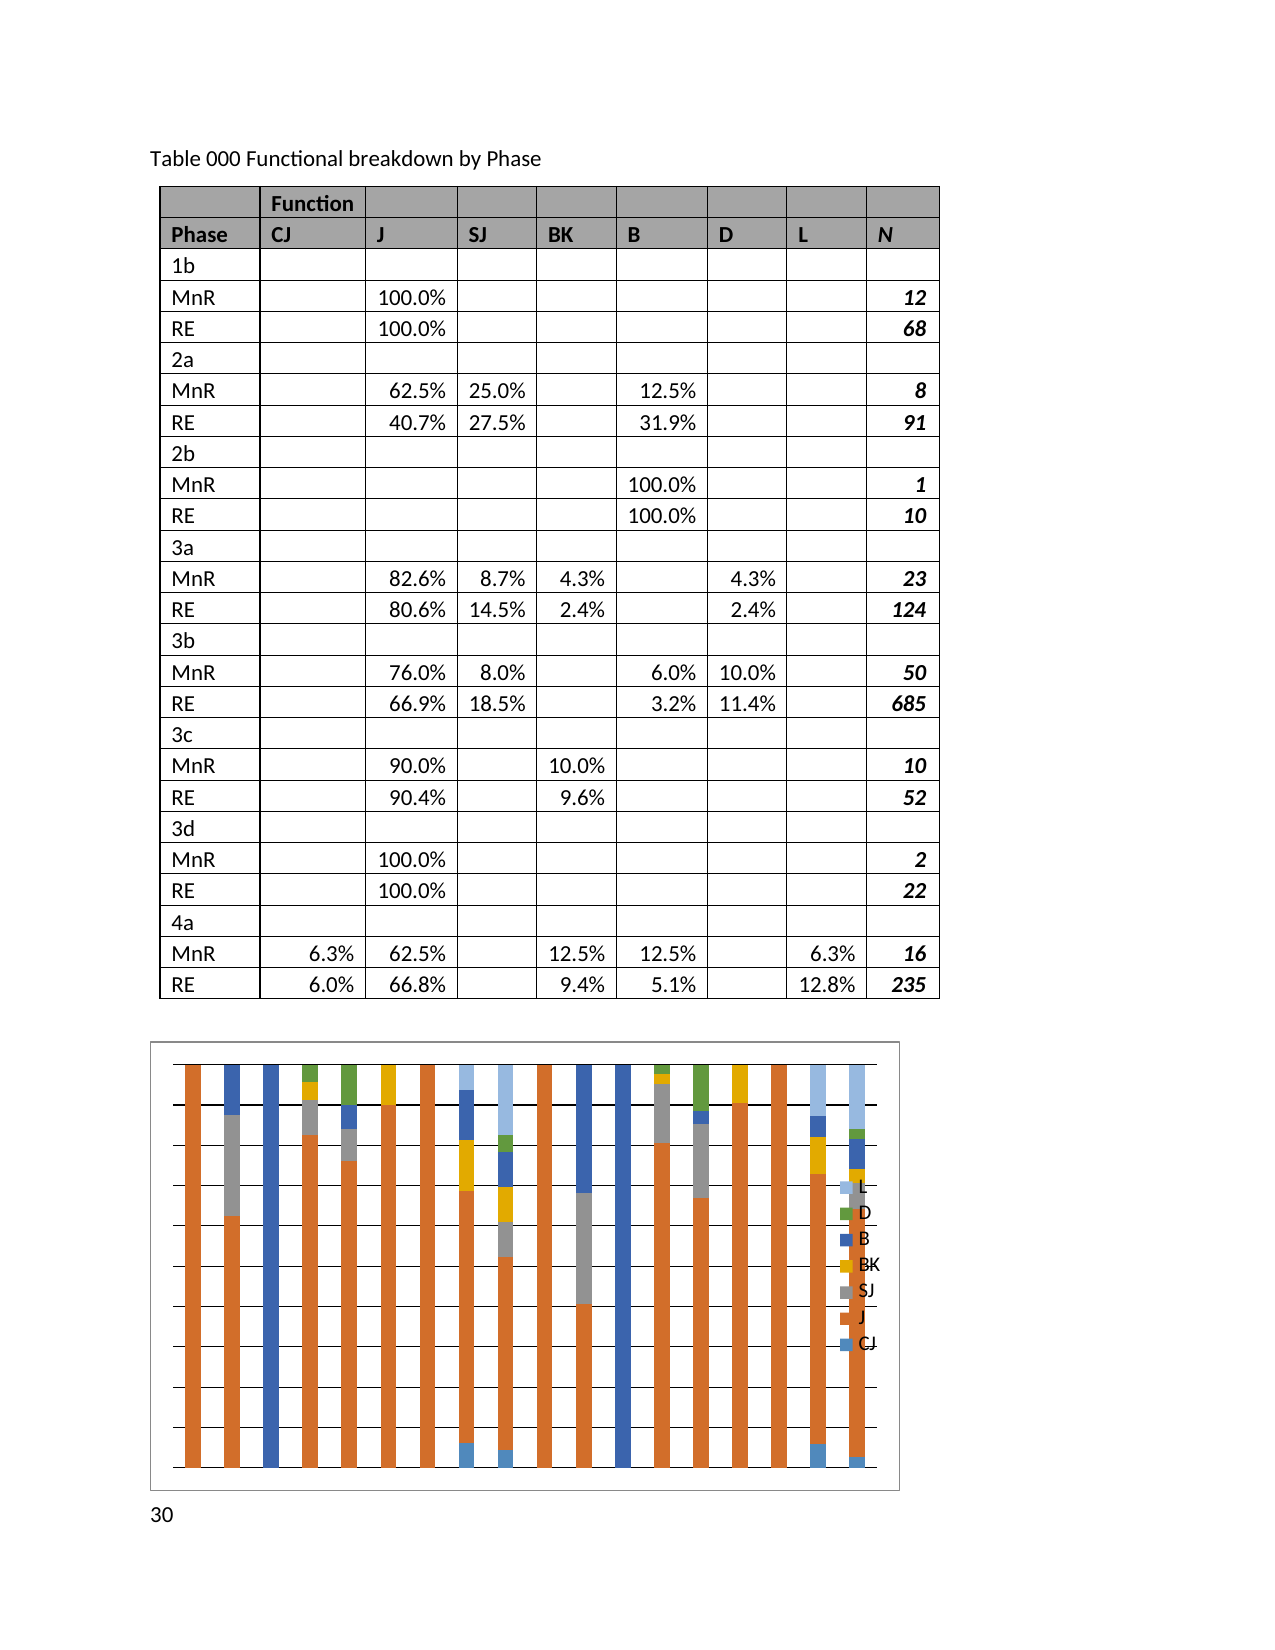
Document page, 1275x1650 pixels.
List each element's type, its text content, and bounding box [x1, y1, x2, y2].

table_cell 52 [867, 781, 939, 811]
table_cell [617, 249, 707, 279]
table_cell [366, 499, 457, 529]
table_cell [867, 718, 939, 748]
table_cell [787, 593, 866, 623]
table_cell [458, 937, 536, 967]
table_cell [261, 843, 365, 873]
table_cell 100.0% [366, 874, 457, 904]
table_cell [617, 749, 707, 779]
table_cell N [867, 218, 939, 248]
table_cell 10 [867, 499, 939, 529]
table_cell 90.4% [366, 781, 457, 811]
table_cell [261, 437, 365, 467]
table_cell [787, 406, 866, 436]
table_cell 50 [867, 656, 939, 686]
table_cell [261, 656, 365, 686]
table_cell [366, 718, 457, 748]
table_cell [617, 843, 707, 873]
table_cell [787, 624, 866, 654]
table_cell [708, 281, 786, 311]
table_cell [537, 843, 616, 873]
table_cell [617, 593, 707, 623]
table_cell [708, 312, 786, 342]
table_header [161, 187, 259, 217]
table_cell [708, 374, 786, 404]
table_cell 10 [867, 749, 939, 779]
table_cell 100.0% [366, 843, 457, 873]
table_cell [261, 781, 365, 811]
table_cell MnR [161, 749, 259, 779]
table_cell [787, 312, 866, 342]
table_cell 100.0% [617, 468, 707, 498]
table_cell [261, 499, 365, 529]
table_cell MnR [161, 468, 259, 498]
table_cell [458, 531, 536, 561]
table_cell [867, 249, 939, 279]
table_cell 82.6% [366, 562, 457, 592]
table_cell MnR [161, 562, 259, 592]
table_cell [708, 499, 786, 529]
table_cell [261, 624, 365, 654]
table_cell [261, 406, 365, 436]
table_cell [708, 812, 786, 842]
table_cell 12.5% [617, 937, 707, 967]
table_cell RE [161, 781, 259, 811]
table_cell 2 [867, 843, 939, 873]
table_cell [787, 531, 866, 561]
table_cell [537, 656, 616, 686]
table_cell [537, 406, 616, 436]
table_cell [261, 281, 365, 311]
table_cell 62.5% [366, 937, 457, 967]
table_cell [366, 249, 457, 279]
table_cell [261, 531, 365, 561]
table_cell [261, 249, 365, 279]
table_cell [261, 562, 365, 592]
table_cell [537, 718, 616, 748]
table_cell [617, 874, 707, 904]
table_header [537, 187, 616, 217]
table_cell [261, 468, 365, 498]
table_cell [787, 281, 866, 311]
table_cell [261, 874, 365, 904]
table_cell RE [161, 593, 259, 623]
table_cell [458, 812, 536, 842]
table_cell [867, 343, 939, 373]
table_cell 1b [161, 249, 259, 279]
table_header [617, 187, 707, 217]
table_cell [458, 718, 536, 748]
table_cell [537, 312, 616, 342]
table_cell [261, 812, 365, 842]
table_cell 66.9% [366, 687, 457, 717]
table_cell J [366, 218, 457, 248]
table_cell 80.6% [366, 593, 457, 623]
table_cell [537, 281, 616, 311]
table_cell 6.3% [261, 937, 365, 967]
table_cell BK [537, 218, 616, 248]
table_cell 14.5% [458, 593, 536, 623]
table_cell [708, 843, 786, 873]
table_cell [458, 968, 536, 998]
table_cell [537, 468, 616, 498]
table_cell RE [161, 499, 259, 529]
table_cell 16 [867, 937, 939, 967]
table_cell [366, 624, 457, 654]
table_cell 90.0% [366, 749, 457, 779]
table_cell 8 [867, 374, 939, 404]
table_header [708, 187, 786, 217]
table_cell [458, 312, 536, 342]
table_cell [537, 906, 616, 936]
table_cell [261, 906, 365, 936]
table_cell MnR [161, 281, 259, 311]
table_cell 40.7% [366, 406, 457, 436]
table_cell [708, 531, 786, 561]
table_cell [787, 812, 866, 842]
table_cell [867, 812, 939, 842]
table_cell MnR [161, 937, 259, 967]
table_cell 2.4% [708, 593, 786, 623]
table_cell [617, 812, 707, 842]
table_cell [261, 749, 365, 779]
table_cell RE [161, 312, 259, 342]
table_cell [708, 718, 786, 748]
table_cell [787, 499, 866, 529]
table_cell 91 [867, 406, 939, 436]
table_cell 100.0% [617, 499, 707, 529]
table_cell 2.4% [537, 593, 616, 623]
table_cell [617, 437, 707, 467]
table_cell [708, 249, 786, 279]
table_cell B [617, 218, 707, 248]
table_cell 5.1% [617, 968, 707, 998]
table_cell 9.6% [537, 781, 616, 811]
table_cell [617, 624, 707, 654]
table_cell 18.5% [458, 687, 536, 717]
table_cell [787, 843, 866, 873]
table_cell MnR [161, 843, 259, 873]
table_cell [867, 437, 939, 467]
table_cell [458, 281, 536, 311]
table_cell [617, 531, 707, 561]
table_cell 3d [161, 812, 259, 842]
table_cell [537, 374, 616, 404]
table_header [366, 187, 457, 217]
table_cell 3c [161, 718, 259, 748]
table_cell [261, 718, 365, 748]
table_cell [366, 437, 457, 467]
table_cell [366, 343, 457, 373]
table_cell [261, 687, 365, 717]
table_cell [458, 624, 536, 654]
table_cell 2a [161, 343, 259, 373]
table_cell [261, 374, 365, 404]
table_cell [458, 249, 536, 279]
table_cell 12.5% [617, 374, 707, 404]
table_cell [458, 468, 536, 498]
table_cell [708, 781, 786, 811]
text Table 000 Functional breakdown by Phase [150, 144, 1125, 172]
table_cell [708, 343, 786, 373]
table_cell [261, 312, 365, 342]
table_cell [708, 968, 786, 998]
table_cell [366, 812, 457, 842]
table_cell RE [161, 687, 259, 717]
table_cell [787, 374, 866, 404]
table_cell 31.9% [617, 406, 707, 436]
table_cell [458, 781, 536, 811]
table_cell 3a [161, 531, 259, 561]
table_cell [537, 687, 616, 717]
table_cell [261, 593, 365, 623]
table_cell [787, 906, 866, 936]
table_cell [537, 249, 616, 279]
table_cell [537, 343, 616, 373]
table_cell SJ [458, 218, 536, 248]
table_cell 9.4% [537, 968, 616, 998]
table_cell [366, 906, 457, 936]
table_cell L [787, 218, 866, 248]
table_cell 8.7% [458, 562, 536, 592]
table_cell 685 [867, 687, 939, 717]
table_cell [617, 562, 707, 592]
table_cell Phase [161, 218, 259, 248]
table_cell 3b [161, 624, 259, 654]
table_cell [366, 531, 457, 561]
table_cell [617, 718, 707, 748]
table_cell [708, 437, 786, 467]
table_cell [867, 906, 939, 936]
table_cell [617, 312, 707, 342]
table_cell [708, 624, 786, 654]
table_cell [787, 343, 866, 373]
table_cell [458, 843, 536, 873]
table_cell [537, 531, 616, 561]
table_cell 124 [867, 593, 939, 623]
table_cell 100.0% [366, 312, 457, 342]
table_cell [787, 562, 866, 592]
table_cell [458, 437, 536, 467]
table_cell [708, 468, 786, 498]
table_cell 3.2% [617, 687, 707, 717]
table_cell [537, 437, 616, 467]
table_cell [787, 249, 866, 279]
table_cell 66.8% [366, 968, 457, 998]
table_cell [787, 656, 866, 686]
table_cell RE [161, 968, 259, 998]
table_cell [787, 437, 866, 467]
table_cell [537, 874, 616, 904]
table_cell [458, 343, 536, 373]
table_cell CJ [261, 218, 365, 248]
table_cell 6.0% [261, 968, 365, 998]
table_cell 76.0% [366, 656, 457, 686]
table_cell RE [161, 406, 259, 436]
table_cell [537, 499, 616, 529]
table_cell 4.3% [708, 562, 786, 592]
table_cell [617, 781, 707, 811]
table_cell [867, 624, 939, 654]
table_cell [458, 906, 536, 936]
table_cell 2b [161, 437, 259, 467]
table_cell [787, 687, 866, 717]
table_cell MnR [161, 656, 259, 686]
table_cell [787, 718, 866, 748]
table_cell [787, 874, 866, 904]
table_cell 27.5% [458, 406, 536, 436]
table_header [867, 187, 939, 217]
table_cell 25.0% [458, 374, 536, 404]
table_cell [617, 343, 707, 373]
table_cell 62.5% [366, 374, 457, 404]
table_header Function [261, 187, 365, 217]
table_header [458, 187, 536, 217]
table_header [787, 187, 866, 217]
table_cell 8.0% [458, 656, 536, 686]
table_cell [617, 281, 707, 311]
table_cell [537, 624, 616, 654]
table_cell [458, 499, 536, 529]
table_cell [787, 468, 866, 498]
table_cell 4a [161, 906, 259, 936]
table_cell 11.4% [708, 687, 786, 717]
table_cell [617, 906, 707, 936]
table_cell [708, 749, 786, 779]
table_cell [261, 343, 365, 373]
table_cell [458, 874, 536, 904]
table_cell RE [161, 874, 259, 904]
table_cell 4.3% [537, 562, 616, 592]
table_cell [867, 531, 939, 561]
table_cell [708, 937, 786, 967]
table_cell 68 [867, 312, 939, 342]
table_cell 6.3% [787, 937, 866, 967]
table_cell D [708, 218, 786, 248]
table_cell 10.0% [708, 656, 786, 686]
table_cell 12 [867, 281, 939, 311]
table_cell [537, 812, 616, 842]
table_cell 12.8% [787, 968, 866, 998]
table_cell [708, 874, 786, 904]
table_cell [787, 781, 866, 811]
table_cell [708, 906, 786, 936]
table_cell [787, 749, 866, 779]
table_cell 10.0% [537, 749, 616, 779]
table_cell [458, 749, 536, 779]
table_cell [708, 406, 786, 436]
table_cell 1 [867, 468, 939, 498]
table_cell 23 [867, 562, 939, 592]
table_cell 12.5% [537, 937, 616, 967]
table_cell 6.0% [617, 656, 707, 686]
table_cell 100.0% [366, 281, 457, 311]
table_cell MnR [161, 374, 259, 404]
table_cell 235 [867, 968, 939, 998]
table_cell [366, 468, 457, 498]
table_cell 22 [867, 874, 939, 904]
